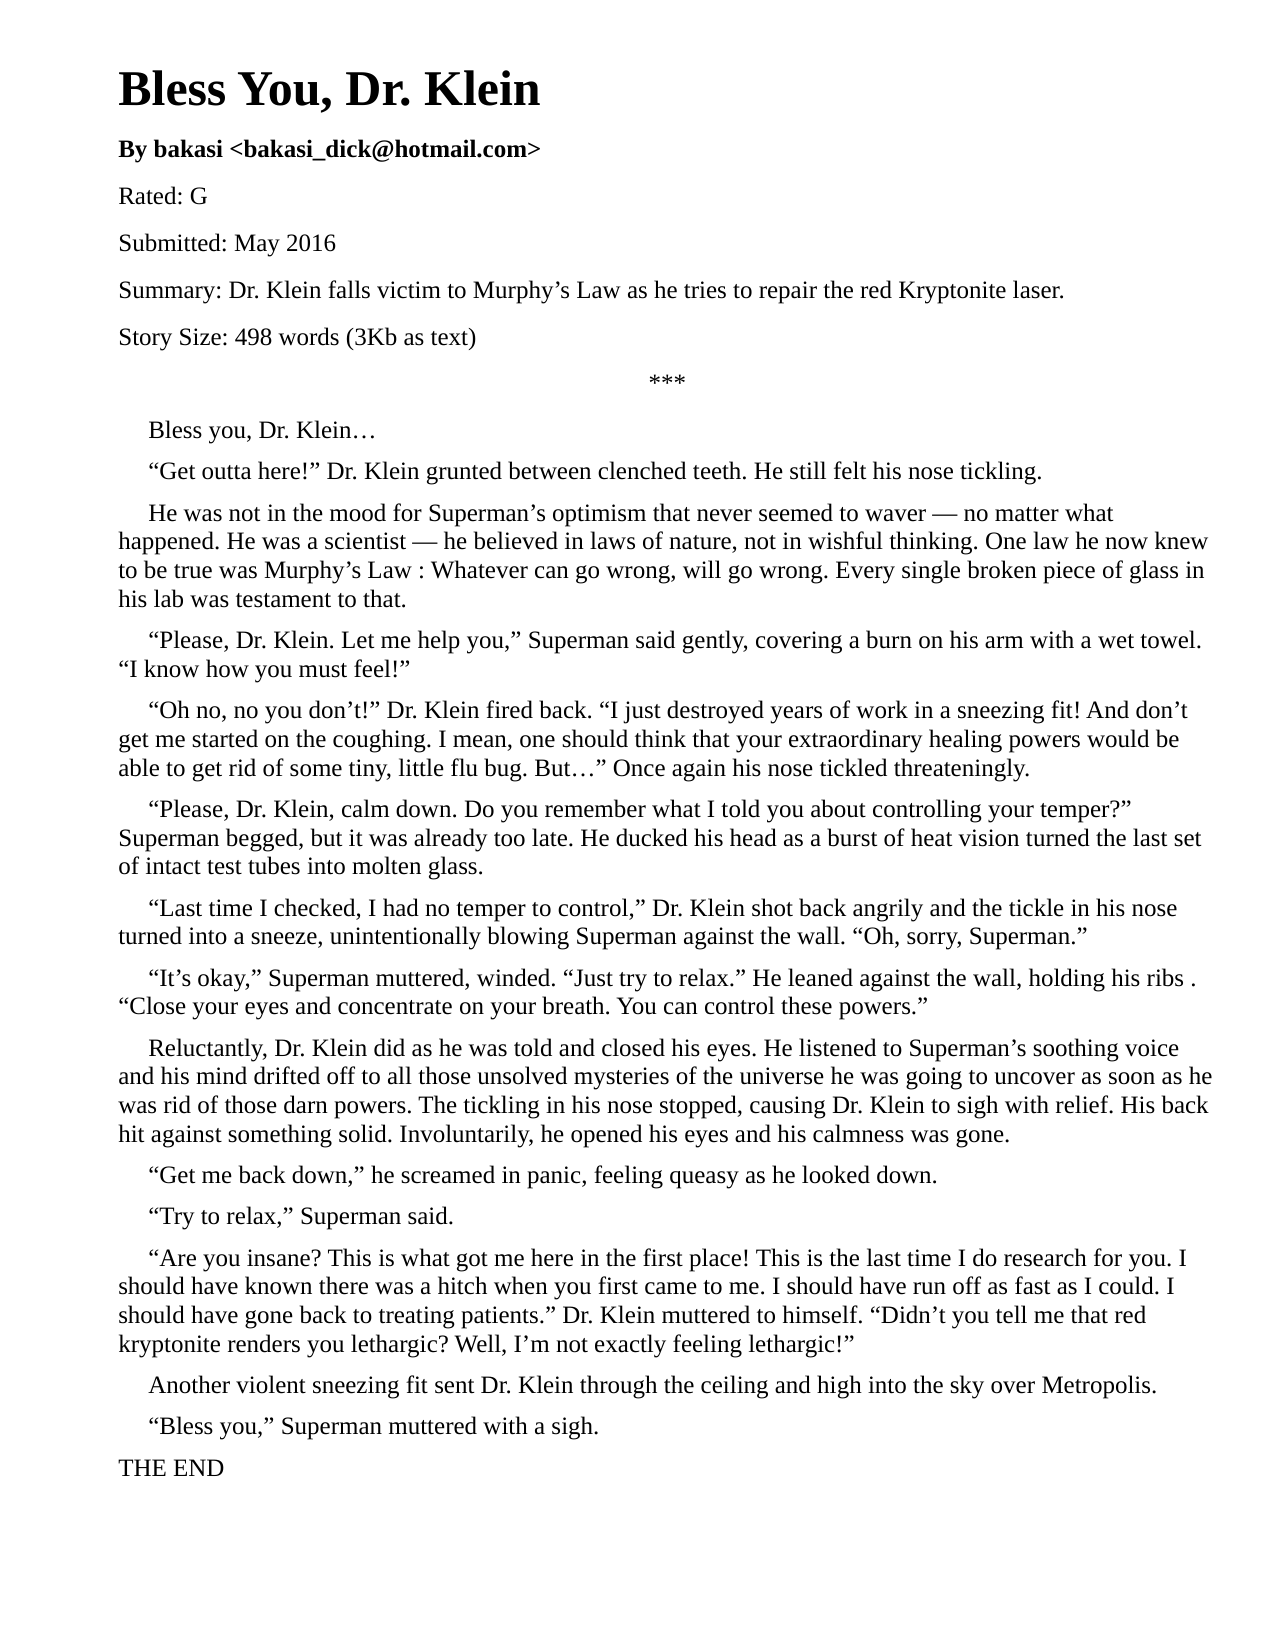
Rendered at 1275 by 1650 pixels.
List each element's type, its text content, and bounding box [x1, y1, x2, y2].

text “Are you insane? This is what got me here in the first place! This is the last time I do research for you. I should have known there was a hitch when you first came to me. I should have run off as fast as I could. I should have gone back to treating patients.” Dr. Klein muttered to himself. “Didn’t you tell me that red kryptonite renders you lethargic? Well, I’m not exactly feeling lethargic!” [118, 1243, 1216, 1358]
text Submitted: May 2016 [118, 228, 1216, 257]
text “Get outta here!” Dr. Klein grunted between clenched teeth. He still felt his nose tickling. [118, 456, 1216, 485]
text Reluctantly, Dr. Klein did as he was told and closed his eyes. He listened to Superman’s soothing voice and his mind drifted off to all those unsolved mysteries of the universe he was going to uncover as soon as he was rid of those darn powers. The tickling in his nose stopped, causing Dr. Klein to sigh with relief. His back hit against something solid. Involuntarily, he opened his eyes and his calmness was gone. [118, 1033, 1216, 1148]
text “Get me back down,” he screamed in panic, feeling queasy as he looked down. [118, 1160, 1216, 1189]
text “Last time I checked, I had no temper to control,” Dr. Klein shot back angrily and the tickle in his nose turned into a sneeze, unintentionally blowing Superman against the wall. “Oh, sorry, Superman.” [118, 893, 1216, 950]
subtitle Bless You, Dr. Klein [118, 59, 1216, 117]
text Summary: Dr. Klein falls victim to Murphy’s Law as he tries to repair the red Kryptonite laser. [118, 275, 1216, 304]
text By bakasi <bakasi_dick@hotmail.com> [118, 134, 1216, 163]
text Story Size: 498 words (3Kb as text) [118, 322, 1216, 350]
text “Oh no, no you don’t!” Dr. Klein fired back. “I just destroyed years of work in a sneezing fit! And don’t get me started on the coughing. I mean, one should think that your extraordinary healing powers would be able to get rid of some tiny, little flu bug. But…” Once again his nose tickled threateningly. [118, 695, 1216, 781]
text “Bless you,” Superman muttered with a sigh. [118, 1411, 1216, 1440]
text “It’s okay,” Superman muttered, winded. “Just try to relax.” He leaned against the wall, holding his ribs . “Close your eyes and concentrate on your breath. You can control these powers.” [118, 963, 1216, 1020]
text THE END [118, 1453, 1216, 1481]
text Rated: G [118, 181, 1216, 210]
text “Please, Dr. Klein, calm down. Do you remember what I told you about controlling your temper?” Superman begged, but it was already too late. He ducked his head as a burst of heat vision turned the last set of intact test tubes into molten glass. [118, 794, 1216, 880]
text “Try to relax,” Superman said. [118, 1201, 1216, 1230]
text Another violent sneezing fit sent Dr. Klein through the ceiling and high into the sky over Metropolis. [118, 1370, 1216, 1399]
text He was not in the mood for Superman’s optimism that never seemed to waver — no matter what happened. He was a scientist — he believed in laws of nature, not in wishful thinking. One law he now knew to be true was Murphy’s Law : Whatever can go wrong, will go wrong. Every single broken piece of glass in his lab was testament to that. [118, 498, 1216, 613]
text “Please, Dr. Klein. Let me help you,” Superman said gently, covering a burn on his arm with a wet towel. “I know how you must feel!” [118, 625, 1216, 683]
text *** [118, 368, 1216, 397]
text Bless you, Dr. Klein… [118, 415, 1216, 444]
